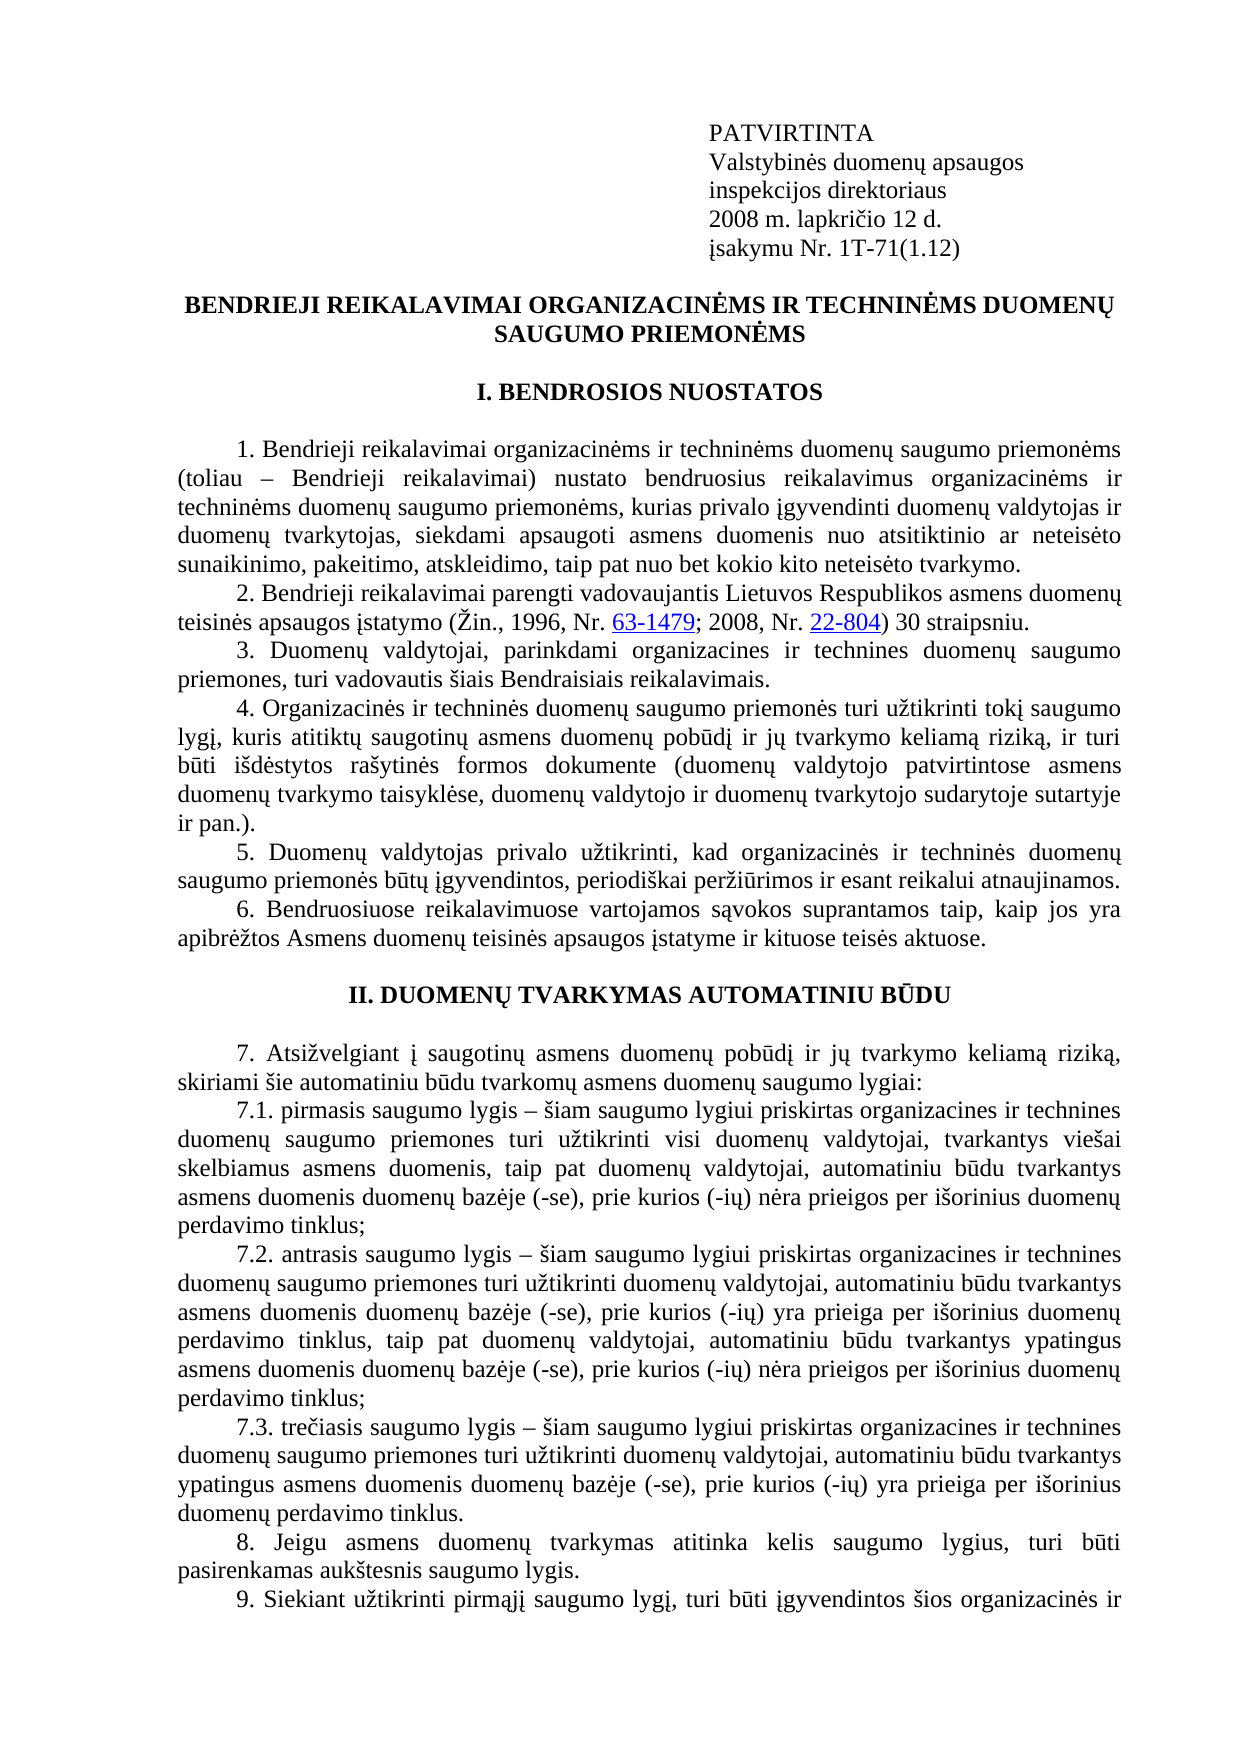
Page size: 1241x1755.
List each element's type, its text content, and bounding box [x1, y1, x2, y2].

text 7.3. trečiasis saugumo lygis – šiam saugumo lygiui priskirtas organizacines ir technines duomenų saugumo priemones turi užtikrinti duomenų valdytojai, automatiniu būdu tvarkantys ypatingus asmens duomenis duomenų bazėje (-se), prie kurios (-ių) yra prieiga per išorinius duomenų perdavimo tinklus. [177, 1412, 1122, 1527]
text 1. Bendrieji reikalavimai organizacinėms ir techninėms duomenų saugumo priemonėms (toliau – Bendrieji reikalavimai) nustato bendruosius reikalavimus organizacinėms ir techninėms duomenų saugumo priemonėms, kurias privalo įgyvendinti duomenų valdytojas ir duomenų tvarkytojas, siekdami apsaugoti asmens duomenis nuo atsitiktinio ar neteisėto sunaikinimo, pakeitimo, atskleidimo, taip pat nuo bet kokio kito neteisėto tvarkymo. [177, 434, 1122, 578]
text 4. Organizacinės ir techninės duomenų saugumo priemonės turi užtikrinti tokį saugumo lygį, kuris atitiktų saugotinų asmens duomenų pobūdį ir jų tvarkymo keliamą riziką, ir turi būti išdėstytos rašytinės formos dokumente (duomenų valdytojo patvirtintose asmens duomenų tvarkymo taisyklėse, duomenų valdytojo ir duomenų tvarkytojo sudarytoje sutartyje ir pan.). [177, 693, 1122, 837]
text 8. Jeigu asmens duomenų tvarkymas atitinka kelis saugumo lygius, turi būti pasirenkamas aukštesnis saugumo lygis. [177, 1527, 1122, 1584]
text įsakymu Nr. 1T-71(1.12) [177, 233, 1122, 262]
text PATVIRTINTA [709, 118, 1122, 147]
text II. DUOMENŲ TVARKYMAS AUTOMATINIU BŪDU [177, 981, 1122, 1009]
text 3. Duomenų valdytojai, parinkdami organizacines ir technines duomenų saugumo priemones, turi vadovautis šiais Bendraisiais reikalavimais. [177, 636, 1122, 693]
text 7.2. antrasis saugumo lygis – šiam saugumo lygiui priskirtas organizacines ir technines duomenų saugumo priemones turi užtikrinti duomenų valdytojai, automatiniu būdu tvarkantys asmens duomenis duomenų bazėje (-se), prie kurios (-ių) yra prieiga per išorinius duomenų perdavimo tinklus, taip pat duomenų valdytojai, automatiniu būdu tvarkantys ypatingus asmens duomenis duomenų bazėje (-se), prie kurios (-ių) nėra prieigos per išorinius duomenų perdavimo tinklus; [177, 1239, 1122, 1412]
text 7.1. pirmasis saugumo lygis – šiam saugumo lygiui priskirtas organizacines ir technines duomenų saugumo priemones turi užtikrinti visi duomenų valdytojai, tvarkantys viešai skelbiamus asmens duomenis, taip pat duomenų valdytojai, automatiniu būdu tvarkantys asmens duomenis duomenų bazėje (-se), prie kurios (-ių) nėra prieigos per išorinius duomenų perdavimo tinklus; [177, 1096, 1122, 1239]
text 2008 m. lapkričio 12 d. [177, 204, 1122, 233]
text 5. Duomenų valdytojas privalo užtikrinti, kad organizacinės ir techninės duomenų saugumo priemonės būtų įgyvendintos, periodiškai peržiūrimos ir esant reikalui atnaujinamos. [177, 837, 1122, 894]
text I. BENDROSIOS NUOSTATOS [177, 377, 1122, 406]
text 2. Bendrieji reikalavimai parengti vadovaujantis Lietuvos Respublikos asmens duomenų teisinės apsaugos įstatymo (Žin., 1996, Nr. 63-1479; 2008, Nr. 22-804) 30 straipsniu. [177, 578, 1122, 636]
text Valstybinės duomenų apsaugos [177, 147, 1122, 176]
text 7. Atsižvelgiant į saugotinų asmens duomenų pobūdį ir jų tvarkymo keliamą riziką, skiriami šie automatiniu būdu tvarkomų asmens duomenų saugumo lygiai: [177, 1038, 1122, 1096]
text 9. Siekiant užtikrinti pirmąjį saugumo lygį, turi būti įgyvendintos šios organizacinės ir [177, 1584, 1122, 1613]
text BENDRIEJI REIKALAVIMAI ORGANIZACINĖMS IR TECHNINĖMS DUOMENŲ SAUGUMO PRIEMONĖMS [177, 291, 1122, 348]
text 6. Bendruosiuose reikalavimuose vartojamos sąvokos suprantamos taip, kaip jos yra apibrėžtos Asmens duomenų teisinės apsaugos įstatyme ir kituose teisės aktuose. [177, 894, 1122, 952]
text inspekcijos direktoriaus [177, 176, 1122, 204]
